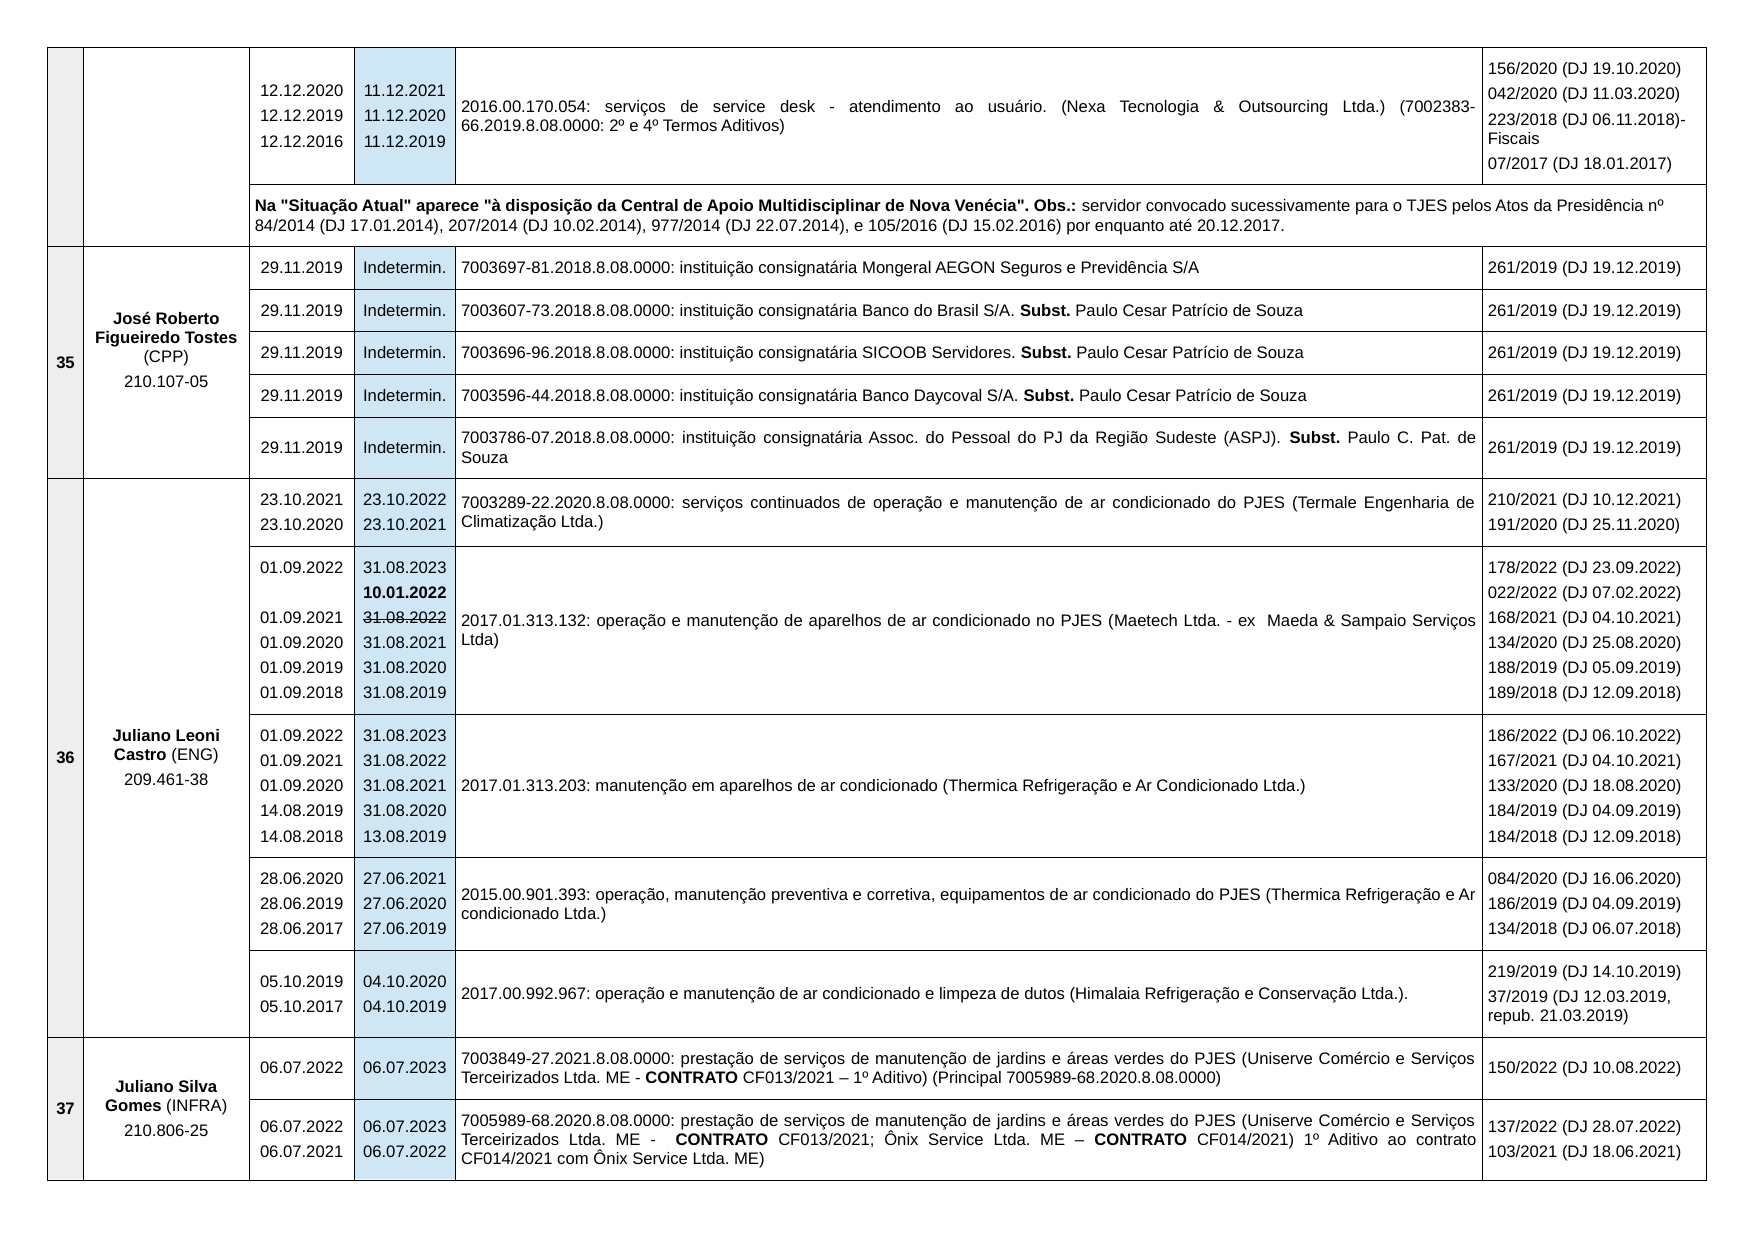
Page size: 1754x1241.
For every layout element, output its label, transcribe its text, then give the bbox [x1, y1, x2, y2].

table_cell 7005989-68.2020.8.08.0000: prestação de serviços de manutenção de jardins e áreas verdes do PJES (Uniserve Comércio e Serviços Terceirizados Ltda. ME - CONTRATO CF013/2021; Ônix Service Ltda. ME – CONTRATO CF014/2021) 1º Aditivo ao contrato CF014/2021 com Ônix Service Ltda. ME) [456, 1100, 1482, 1179]
table_cell 23.10.2021 23.10.2020 [250, 479, 354, 546]
table_cell 29.11.2019 [250, 247, 354, 289]
table_cell 7003289-22.2020.8.08.0000: serviços continuados de operação e manutenção de ar condicionado do PJES (Termale Engenharia de Climatização Ltda.) [456, 479, 1482, 546]
table_cell 261/2019 (DJ 19.12.2019) [1483, 375, 1706, 417]
table_cell 01.09.2022 01.09.2021 01.09.2020 01.09.2019 01.09.2018 [250, 547, 354, 714]
table_cell 210/2021 (DJ 10.12.2021) 191/2020 (DJ 25.11.2020) [1483, 479, 1706, 546]
table_cell 28.06.2020 28.06.2019 28.06.2017 [250, 858, 354, 950]
table_cell 35 [48, 247, 83, 478]
table_cell 261/2019 (DJ 19.12.2019) [1483, 332, 1706, 374]
table_cell 7003697-81.2018.8.08.0000: instituição consignatária Mongeral AEGON Seguros e Previdência S/A [456, 247, 1482, 289]
table_cell 261/2019 (DJ 19.12.2019) [1483, 247, 1706, 289]
table_cell 31.08.2023 10.01.2022 31.08.2022 31.08.2021 31.08.2020 31.08.2019 [355, 547, 455, 714]
table_cell Na "Situação Atual" aparece "à disposição da Central de Apoio Multidisciplinar de Nova Venécia". Obs.: servidor convocado sucessivamente para o TJES pelos Atos da Presidência nº 84/2014 (DJ 17.01.2014), 207/2014 (DJ 10.02.2014), 977/2014 (DJ 22.07.2014), e 105/2016 (DJ 15.02.2016) por enquanto até 20.12.2017. [250, 185, 1706, 246]
table_cell 37 [48, 1038, 83, 1179]
table_cell 084/2020 (DJ 16.06.2020) 186/2019 (DJ 04.09.2019) 134/2018 (DJ 06.07.2018) [1483, 858, 1706, 950]
table_cell José Roberto Figueiredo Tostes (CPP) 210.107-05 [84, 247, 249, 478]
table_cell 05.10.2019 05.10.2017 [250, 951, 354, 1037]
table_cell 29.11.2019 [250, 375, 354, 417]
table_cell 06.07.2023 06.07.2022 [355, 1100, 455, 1179]
table_cell 2015.00.901.393: operação, manutenção preventiva e corretiva, equipamentos de ar condicionado do PJES (Thermica Refrigeração e Ar condicionado Ltda.) [456, 858, 1482, 950]
table_cell [48, 48, 83, 246]
table_cell 219/2019 (DJ 14.10.2019) 37/2019 (DJ 12.03.2019, repub. 21.03.2019) [1483, 951, 1706, 1037]
table_cell 11.12.2021 11.12.2020 11.12.2019 [355, 48, 455, 184]
table_cell 01.09.2022 01.09.2021 01.09.2020 14.08.2019 14.08.2018 [250, 715, 354, 857]
table_cell 156/2020 (DJ 19.10.2020) 042/2020 (DJ 11.03.2020) 223/2018 (DJ 06.11.2018)- Fiscais 07/2017 (DJ 18.01.2017) [1483, 48, 1706, 184]
table_cell 27.06.2021 27.06.2020 27.06.2019 [355, 858, 455, 950]
table_cell 2017.01.313.203: manutenção em aparelhos de ar condicionado (Thermica Refrigeração e Ar Condicionado Ltda.) [456, 715, 1482, 857]
table_cell 7003849-27.2021.8.08.0000: prestação de serviços de manutenção de jardins e áreas verdes do PJES (Uniserve Comércio e Serviços Terceirizados Ltda. ME - CONTRATO CF013/2021 – 1º Aditivo) (Principal 7005989-68.2020.8.08.0000) [456, 1038, 1482, 1099]
table_cell 7003696-96.2018.8.08.0000: instituição consignatária SICOOB Servidores. Subst. Paulo Cesar Patrício de Souza [456, 332, 1482, 374]
table_cell 29.11.2019 [250, 418, 354, 478]
table_cell 12.12.2020 12.12.2019 12.12.2016 [250, 48, 354, 184]
table_cell 150/2022 (DJ 10.08.2022) [1483, 1038, 1706, 1099]
table_cell 7003786-07.2018.8.08.0000: instituição consignatária Assoc. do Pessoal do PJ da Região Sudeste (ASPJ). Subst. Paulo C. Pat. de Souza [456, 418, 1482, 478]
table_cell Indetermin. [355, 332, 455, 374]
table_cell 261/2019 (DJ 19.12.2019) [1483, 418, 1706, 478]
table_cell 7003607-73.2018.8.08.0000: instituição consignatária Banco do Brasil S/A. Subst. Paulo Cesar Patrício de Souza [456, 290, 1482, 331]
table_cell 06.07.2022 06.07.2021 [250, 1100, 354, 1179]
table_cell Juliano Silva Gomes (INFRA) 210.806-25 [84, 1038, 249, 1179]
table_cell 137/2022 (DJ 28.07.2022) 103/2021 (DJ 18.06.2021) [1483, 1100, 1706, 1179]
table_cell 23.10.2022 23.10.2021 [355, 479, 455, 546]
table_cell Indetermin. [355, 290, 455, 331]
table_cell 2017.01.313.132: operação e manutenção de aparelhos de ar condicionado no PJES (Maetech Ltda. - ex Maeda & Sampaio Serviços Ltda) [456, 547, 1482, 714]
table_cell 186/2022 (DJ 06.10.2022) 167/2021 (DJ 04.10.2021) 133/2020 (DJ 18.08.2020) 184/2019 (DJ 04.09.2019) 184/2018 (DJ 12.09.2018) [1483, 715, 1706, 857]
table_cell 04.10.2020 04.10.2019 [355, 951, 455, 1037]
table_cell Indetermin. [355, 247, 455, 289]
table_cell 178/2022 (DJ 23.09.2022) 022/2022 (DJ 07.02.2022) 168/2021 (DJ 04.10.2021) 134/2020 (DJ 25.08.2020) 188/2019 (DJ 05.09.2019) 189/2018 (DJ 12.09.2018) [1483, 547, 1706, 714]
table_cell 2017.00.992.967: operação e manutenção de ar condicionado e limpeza de dutos (Himalaia Refrigeração e Conservação Ltda.). [456, 951, 1482, 1037]
table_cell Juliano Leoni Castro (ENG) 209.461-38 [84, 479, 249, 1037]
table_cell 7003596-44.2018.8.08.0000: instituição consignatária Banco Daycoval S/A. Subst. Paulo Cesar Patrício de Souza [456, 375, 1482, 417]
table_cell 29.11.2019 [250, 290, 354, 331]
table_cell 2016.00.170.054: serviços de service desk - atendimento ao usuário. (Nexa Tecnologia & Outsourcing Ltda.) (7002383-66.2019.8.08.0000: 2º e 4º Termos Aditivos) [456, 48, 1482, 184]
table_cell 06.07.2022 [250, 1038, 354, 1099]
table_cell 29.11.2019 [250, 332, 354, 374]
table_cell [84, 48, 249, 246]
table_cell 261/2019 (DJ 19.12.2019) [1483, 290, 1706, 331]
table_cell 36 [48, 479, 83, 1037]
table_cell 31.08.2023 31.08.2022 31.08.2021 31.08.2020 13.08.2019 [355, 715, 455, 857]
table_cell Indetermin. [355, 375, 455, 417]
table_cell 06.07.2023 [355, 1038, 455, 1099]
table_cell Indetermin. [355, 418, 455, 478]
